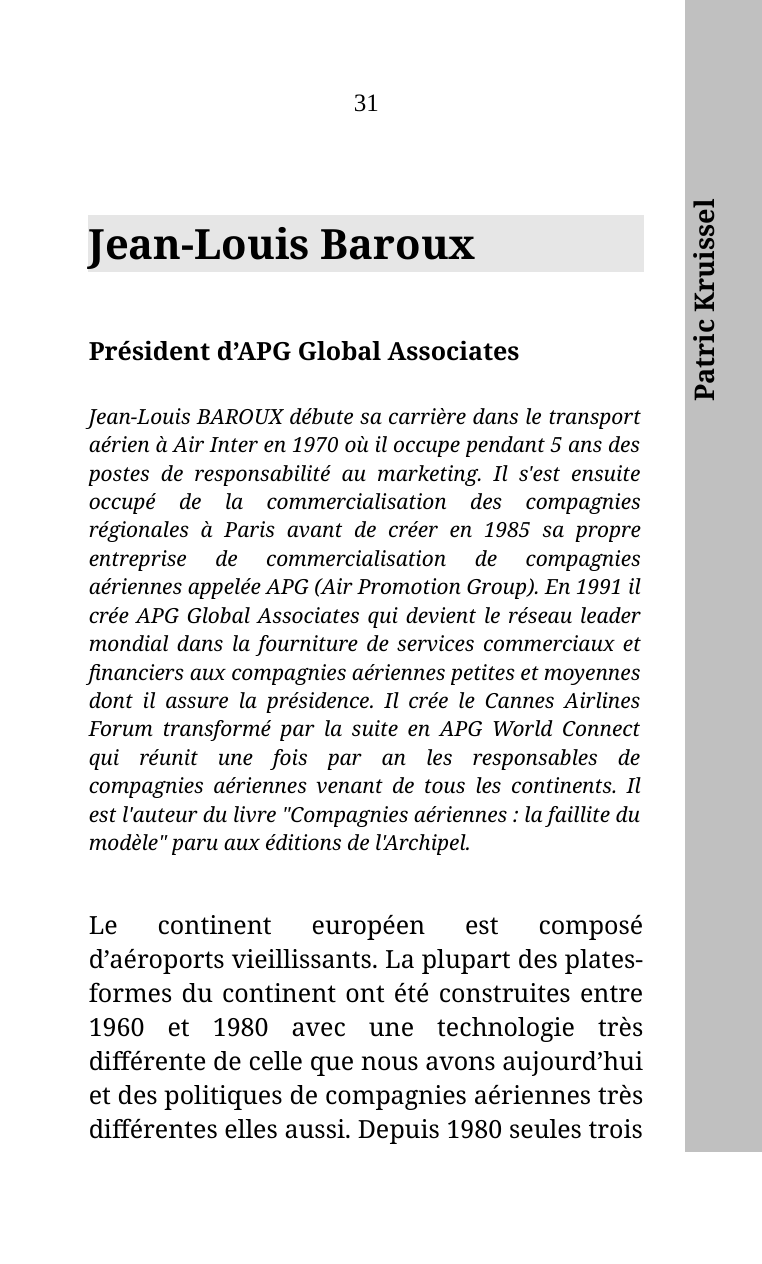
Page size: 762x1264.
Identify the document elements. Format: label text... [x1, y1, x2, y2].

text Jean-Louis Baroux [88, 215, 644, 272]
text Patric Kruissel [685, 187, 762, 402]
text Président d’APG Global Associates [88, 334, 644, 368]
text Jean-Louis BAROUX débute sa carrière dans le transport aérien à Air Inter en 1970 où il occupe pendant 5 ans des postes de responsabilité au marketing. Il s'est ensuite occupé de la commercialisation des compagnies régionales à Paris avant de créer en 1985 sa propre entreprise de commercialisation de compagnies aériennes appelée APG (Air Promotion Group). En 1991 il crée APG Global Associates qui devient le réseau leader mondial dans la fourniture de services commerciaux et financiers aux compagnies aériennes petites et moyennes dont il assure la présidence. Il crée le Cannes Airlines Forum transformé par la suite en APG World Connect qui réunit une fois par an les responsables de compagnies aériennes venant de tous les continents. Il est l'auteur du livre "Compagnies aériennes : la faillite du modèle" paru aux éditions de l'Archipel. [88, 402, 644, 857]
text Le continent européen est composé d’aéroports vieillissants. La plupart des plates-formes du continent ont été construites entre 1960 et 1980 avec une technologie très différente de celle que nous avons aujourd’hui et des politiques de compagnies aériennes très différentes elles aussi. Depuis 1980 seules trois [88, 907, 644, 1146]
